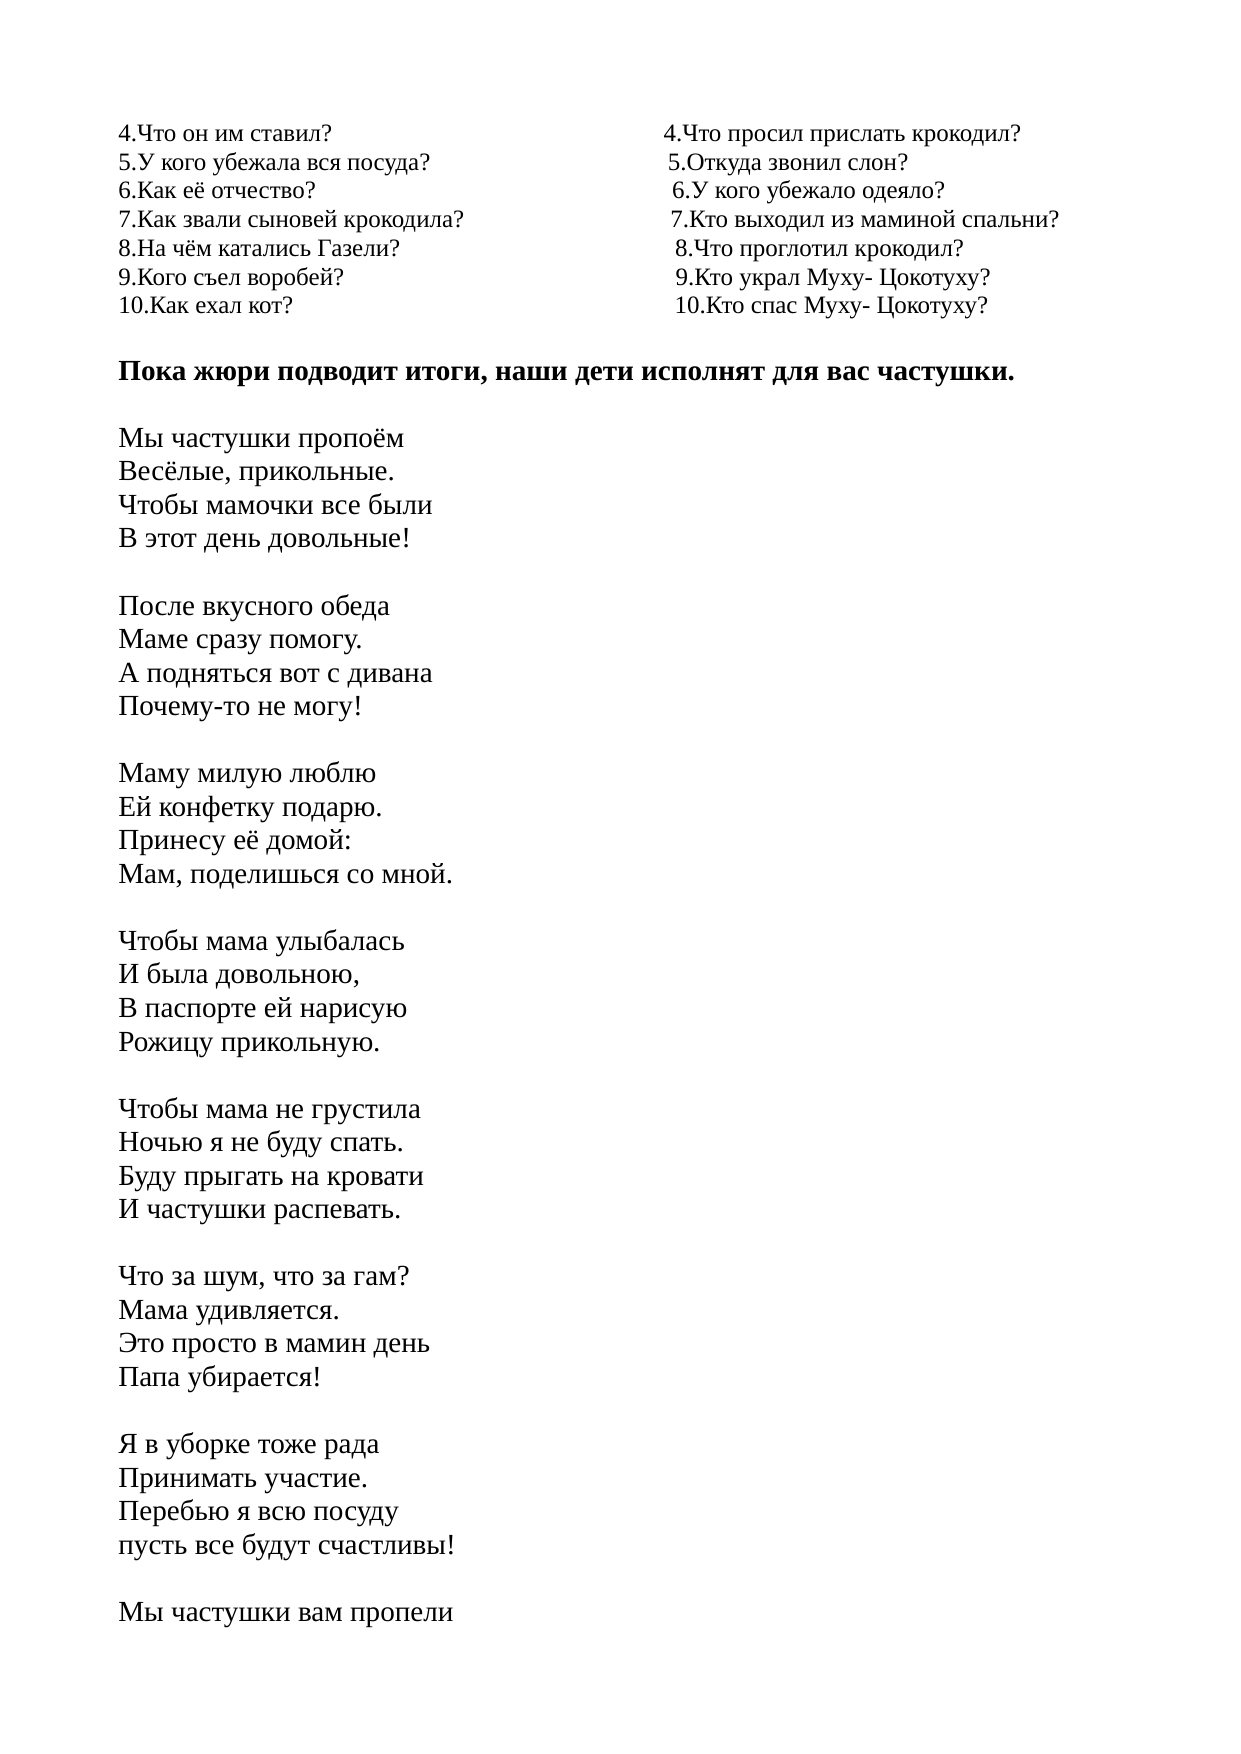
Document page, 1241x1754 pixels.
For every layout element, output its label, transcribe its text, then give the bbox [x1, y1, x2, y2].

text В паспорте ей нарисую [118, 990, 1122, 1024]
text Чтобы мама не грустила [118, 1091, 1122, 1124]
text Принимать участие. [118, 1460, 1122, 1493]
text Перебью я всю посуду [118, 1493, 1122, 1527]
text После вкусного обеда [118, 588, 1122, 621]
text 8.На чём катались Газели? 8.Что проглотил крокодил? [118, 233, 1122, 262]
text 9.Кого съел воробей? 9.Кто украл Муху- Цокотуху? [118, 262, 1122, 291]
text В этот день довольные! [118, 521, 1122, 554]
text Что за шум, что за гам? [118, 1258, 1122, 1292]
text 6.Как её отчество? 6.У кого убежало одеяло? [118, 176, 1122, 204]
text Чтобы мамочки все были [118, 487, 1122, 521]
text И частушки распевать. [118, 1191, 1122, 1225]
text 7.Как звали сыновей крокодила? 7.Кто выходил из маминой спальни? [118, 204, 1122, 233]
text Маму милую люблю [118, 755, 1122, 789]
text Принесу её домой: [118, 822, 1122, 856]
text пусть все будут счастливы! [118, 1527, 1122, 1560]
text Мы частушки вам пропели [118, 1594, 1122, 1627]
text Чтобы мама улыбалась [118, 923, 1122, 957]
text Буду прыгать на кровати [118, 1158, 1122, 1191]
text 4.Что он им ставил? 4.Что просил прислать крокодил? [118, 118, 1122, 147]
text И была довольною, [118, 957, 1122, 990]
text 10.Как ехал кот? 10.Кто спас Муху- Цокотуху? [118, 291, 1122, 319]
text Пока жюри подводит итоги, наши дети исполнят для вас частушки. [118, 353, 1122, 386]
text Мам, поделишься со мной. [118, 856, 1122, 889]
text 5.У кого убежала вся посуда? 5.Откуда звонил слон? [118, 147, 1122, 176]
text Мы частушки пропоём [118, 420, 1122, 453]
text Это просто в мамин день [118, 1326, 1122, 1359]
text Почему-то не могу! [118, 688, 1122, 722]
text А подняться вот с дивана [118, 655, 1122, 688]
text Мама удивляется. [118, 1292, 1122, 1326]
text Рожицу прикольную. [118, 1024, 1122, 1057]
text Ей конфетку подарю. [118, 789, 1122, 822]
text Ночью я не буду спать. [118, 1124, 1122, 1158]
text Маме сразу помогу. [118, 621, 1122, 655]
text Папа убирается! [118, 1359, 1122, 1393]
text Я в уборке тоже рада [118, 1426, 1122, 1460]
text Весёлые, прикольные. [118, 453, 1122, 487]
